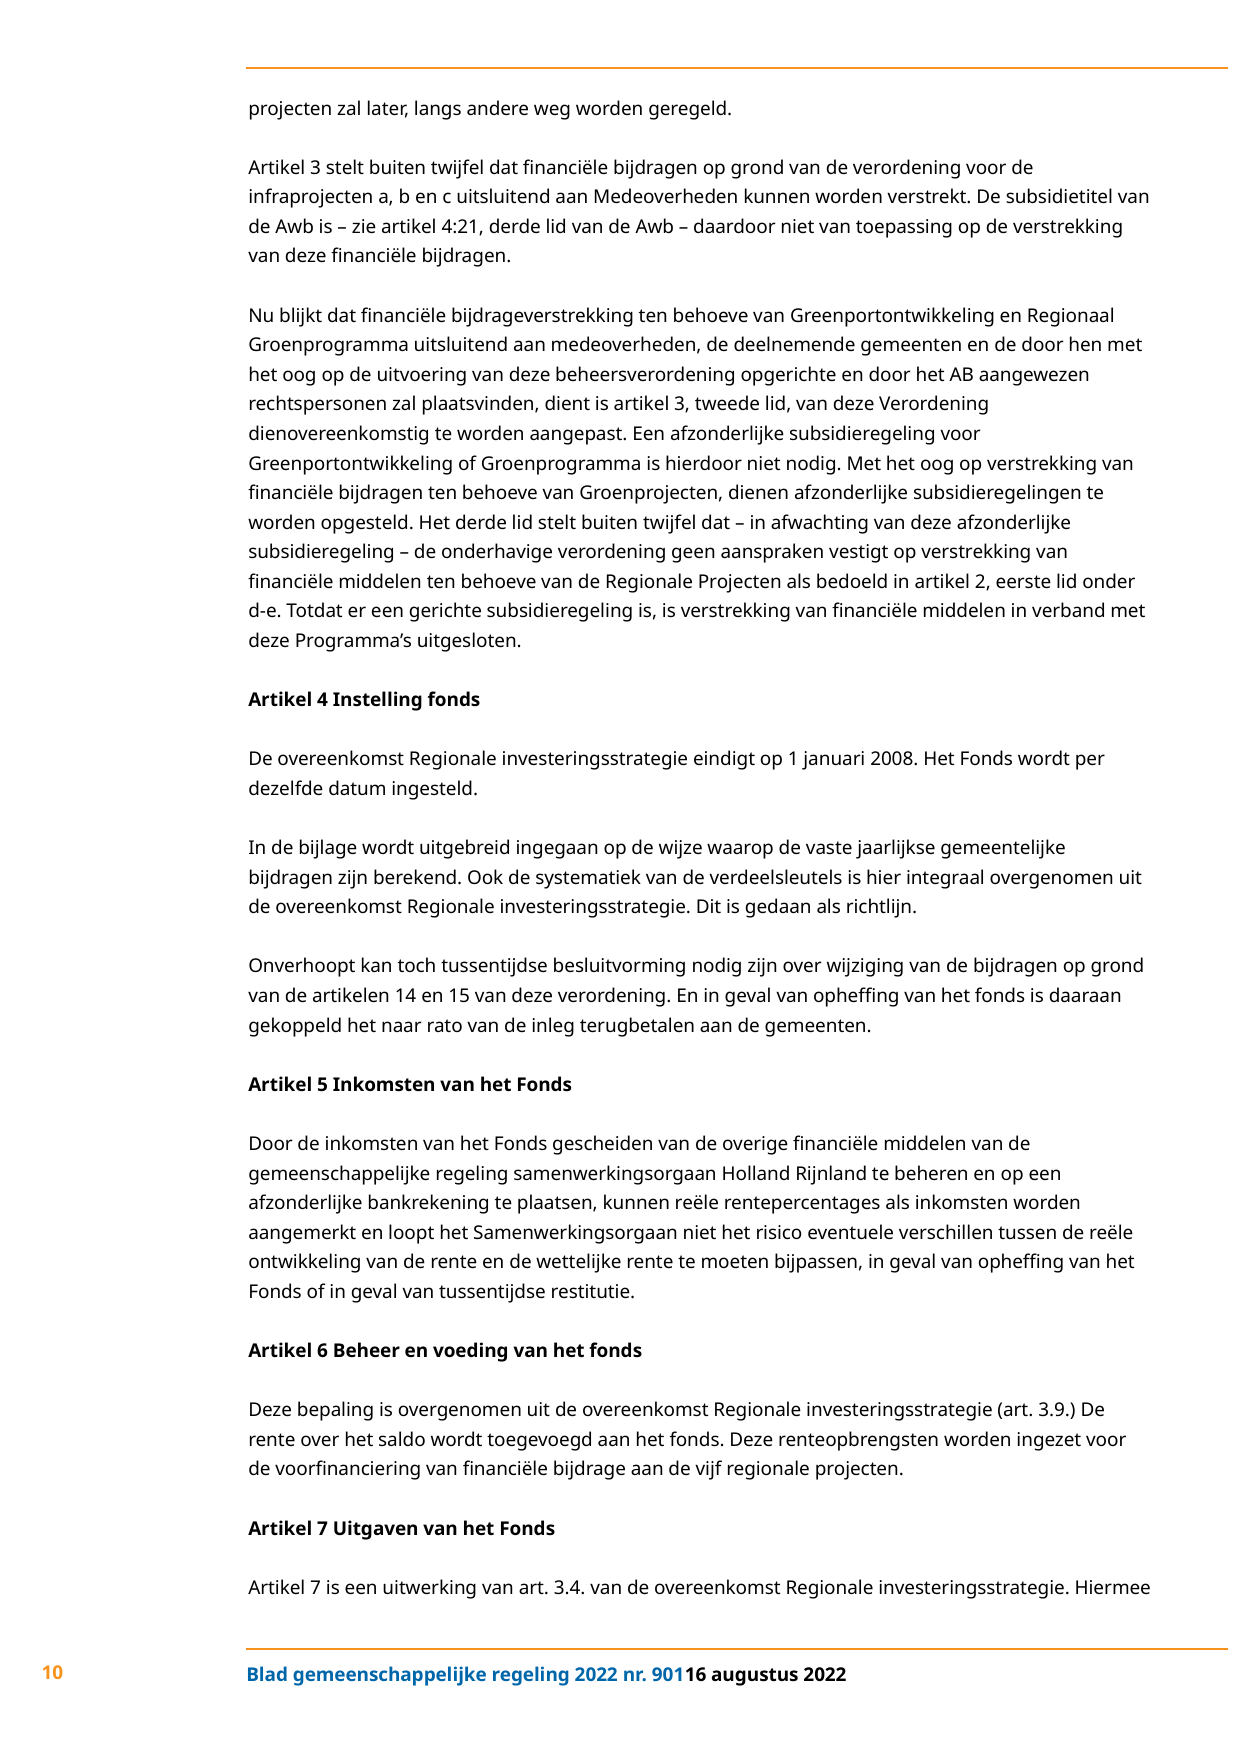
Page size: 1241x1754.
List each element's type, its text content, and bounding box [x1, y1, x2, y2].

text projecten zal later, langs andere weg worden geregeld. [248, 95, 1152, 121]
text Door de inkomsten van het Fonds gescheiden van de overige financiële middelen van de gemeenschappelijke regeling samenwerkingsorgaan Holland Rijnland te beheren en op een afzonderlijke bankrekening te plaatsen, kunnen reële rentepercentages als inkomsten worden aangemerkt en loopt het Samenwerkingsorgaan niet het risico eventuele verschillen tussen de reële ontwikkeling van de rente en de wettelijke rente te moeten bijpassen, in geval van opheffing van het Fonds of in geval van tussentijdse restitutie. [248, 1130, 1152, 1304]
text Nu blijkt dat financiële bijdrageverstrekking ten behoeve van Greenportontwikkeling en Regionaal Groenprogramma uitsluitend aan medeoverheden, de deelnemende gemeenten en de door hen met het oog op de uitvoering van deze beheersverordening opgerichte en door het AB aangewezen rechtspersonen zal plaatsvinden, dient is artikel 3, tweede lid, van deze Verordening dienovereenkomstig te worden aangepast. Een afzonderlijke subsidieregeling voor Greenportontwikkeling of Groenprogramma is hierdoor niet nodig. Met het oog op verstrekking van financiële bijdragen ten behoeve van Groenprojecten, dienen afzonderlijke subsidieregelingen te worden opgesteld. Het derde lid stelt buiten twijfel dat – in afwachting van deze afzonderlijke subsidieregeling – de onderhavige verordening geen aanspraken vestigt op verstrekking van financiële middelen ten behoeve van de Regionale Projecten als bedoeld in artikel 2, eerste lid onder d-e. Totdat er een gerichte subsidieregeling is, is verstrekking van financiële middelen in verband met deze Programma’s uitgesloten. [248, 302, 1152, 653]
text Artikel 7 Uitgaven van het Fonds [248, 1515, 1152, 1541]
text Artikel 3 stelt buiten twijfel dat financiële bijdragen op grond van de verordening voor de infraprojecten a, b en c uitsluitend aan Medeoverheden kunnen worden verstrekt. De subsidietitel van de Awb is – zie artikel 4:21, derde lid van de Awb – daardoor niet van toepassing op de verstrekking van deze financiële bijdragen. [248, 154, 1152, 268]
picture [41, 47, 231, 172]
text Deze bepaling is overgenomen uit de overeenkomst Regionale investeringsstrategie (art. 3.9.) De rente over het saldo wordt toegevoegd aan het fonds. Deze renteopbrengsten worden ingezet voor de voorfinanciering van financiële bijdrage aan de vijf regionale projecten. [248, 1396, 1152, 1481]
text Onverhoopt kan toch tussentijdse besluitvorming nodig zijn over wijziging van de bijdragen op grond van de artikelen 14 en 15 van deze verordening. En in geval van opheffing van het fonds is daaraan gekoppeld het naar rato van de inleg terugbetalen aan de gemeenten. [248, 953, 1152, 1038]
text De overeenkomst Regionale investeringsstrategie eindigt op 1 januari 2008. Het Fonds wordt per dezelfde datum ingesteld. [248, 746, 1152, 801]
text Artikel 4 Instelling fonds [248, 686, 1152, 712]
text In de bijlage wordt uitgebreid ingegaan op de wijze waarop de vaste jaarlijkse gemeentelijke bijdragen zijn berekend. Ook de systematiek van de verdeelsleutels is hier integraal overgenomen uit de overeenkomst Regionale investeringsstrategie. Dit is gedaan als richtlijn. [248, 834, 1152, 919]
text Artikel 5 Inkomsten van het Fonds [248, 1071, 1152, 1097]
text Artikel 7 is een uitwerking van art. 3.4. van de overeenkomst Regionale investeringsstrategie. Hiermee [248, 1574, 1152, 1600]
text Artikel 6 Beheer en voeding van het fonds [248, 1337, 1152, 1363]
